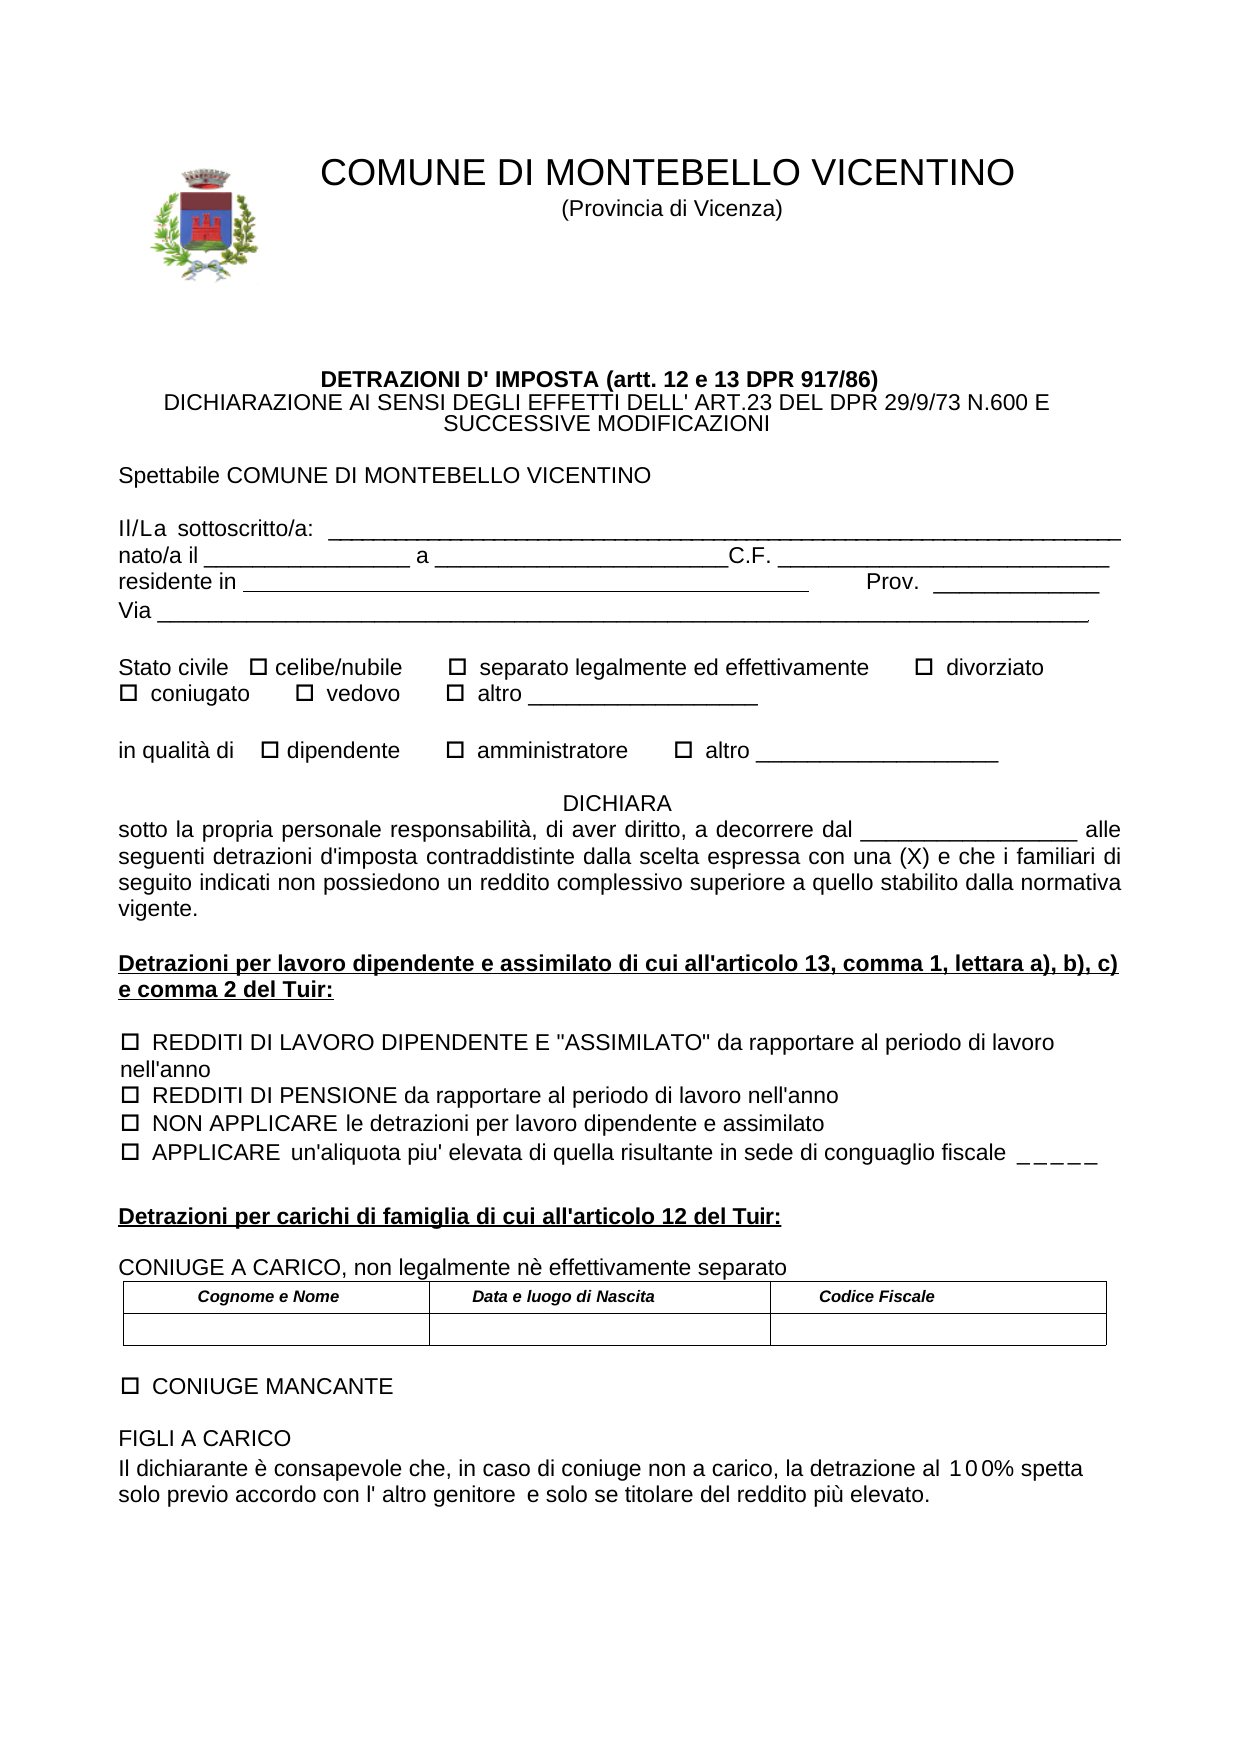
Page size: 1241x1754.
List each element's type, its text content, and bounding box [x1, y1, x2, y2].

table_header Codice Fiscale [771, 1282, 1106, 1313]
text residente in Prov. _____________ Via _________________________________________________________________________ [118, 568, 1100, 623]
subtitle DICHIARA [118, 790, 1122, 816]
text  APPLICARE un'aliquota piu' elevata di quella risultante in sede di conguaglio fiscale _____ [120, 1139, 1122, 1165]
subtitle in qualità di  dipendente  amministratore  altro ___________________ [118, 737, 1122, 764]
table_header Cognome e Nome [124, 1282, 429, 1313]
subtitle Detrazioni per carichi di famiglia di cui all'articolo 12 del Tuir: [118, 1203, 1122, 1229]
text  CONIUGE MANCANTE [120, 1373, 1122, 1400]
subtitle DICHIARAZIONE AI SENSI DEGLI EFFETTI DELL' ART.23 DEL DPR 29/9/73 N.600 E SUCCESSIVE MODIFICAZIONI [147, 393, 1066, 436]
text  REDDITI DI LAVORO DIPENDENTE E "ASSIMILATO" da rapportare al periodo di lavoro nell'anno [120, 1029, 1122, 1082]
subtitle sotto la propria personale responsabilità, di aver diritto, a decorrere dal _________________ alle seguenti detrazioni d'imposta contraddistinte dalla scelta espressa con una (X) e che i familiari di seguito indicati non possiedono un reddito complessivo superiore a quello stabilito dalla normativa vigente. [118, 816, 1122, 922]
text  REDDITI DI PENSIONE da rapportare al periodo di lavoro nell'anno [120, 1082, 1122, 1108]
subtitle DETRAZIONI D' IMPOSTA (artt. 12 e 13 DPR 917/86) [132, 366, 1066, 393]
table_header Data e luogo di Nascita [430, 1282, 770, 1313]
text Stato civile  celibe/nubile  separato legalmente ed effettivamente  divorziato  coniugato  vedovo  altro __________________ [118, 654, 1122, 707]
subtitle Il/La sottoscritto/a: ________________________________________________________________________ nato/a il _________________ a _______________________C.F. __________________________ [118, 489, 1122, 568]
table_cell [430, 1314, 770, 1345]
subtitle Spettabile COMUNE DI MONTEBELLO VICENTINO [118, 462, 1122, 489]
text FIGLI A CARICO [118, 1425, 1122, 1451]
table_header [111, 149, 310, 331]
text Il dichiarante è consapevole che, in caso di coniuge non a carico, la detrazione al 100% spetta solo previo accordo con l' altro genitore e solo se titolare del reddito più elevato. [118, 1455, 1122, 1508]
text CONIUGE A CARICO, non legalmente nè effettivamente separato [118, 1254, 1122, 1281]
table_cell [771, 1314, 1106, 1345]
text  NON APPLICARE le detrazioni per lavoro dipendente e assimilato [120, 1110, 1122, 1137]
text Detrazioni per lavoro dipendente e assimilato di cui all'articolo 13, comma 1, lettara a), b), c) e comma 2 del Tuir: [118, 950, 1122, 1002]
table_cell [124, 1314, 429, 1345]
picture [147, 166, 261, 285]
table_header COMUNE DI MONTEBELLO VICENTINO (Provincia di Vicenza) [310, 149, 1034, 331]
